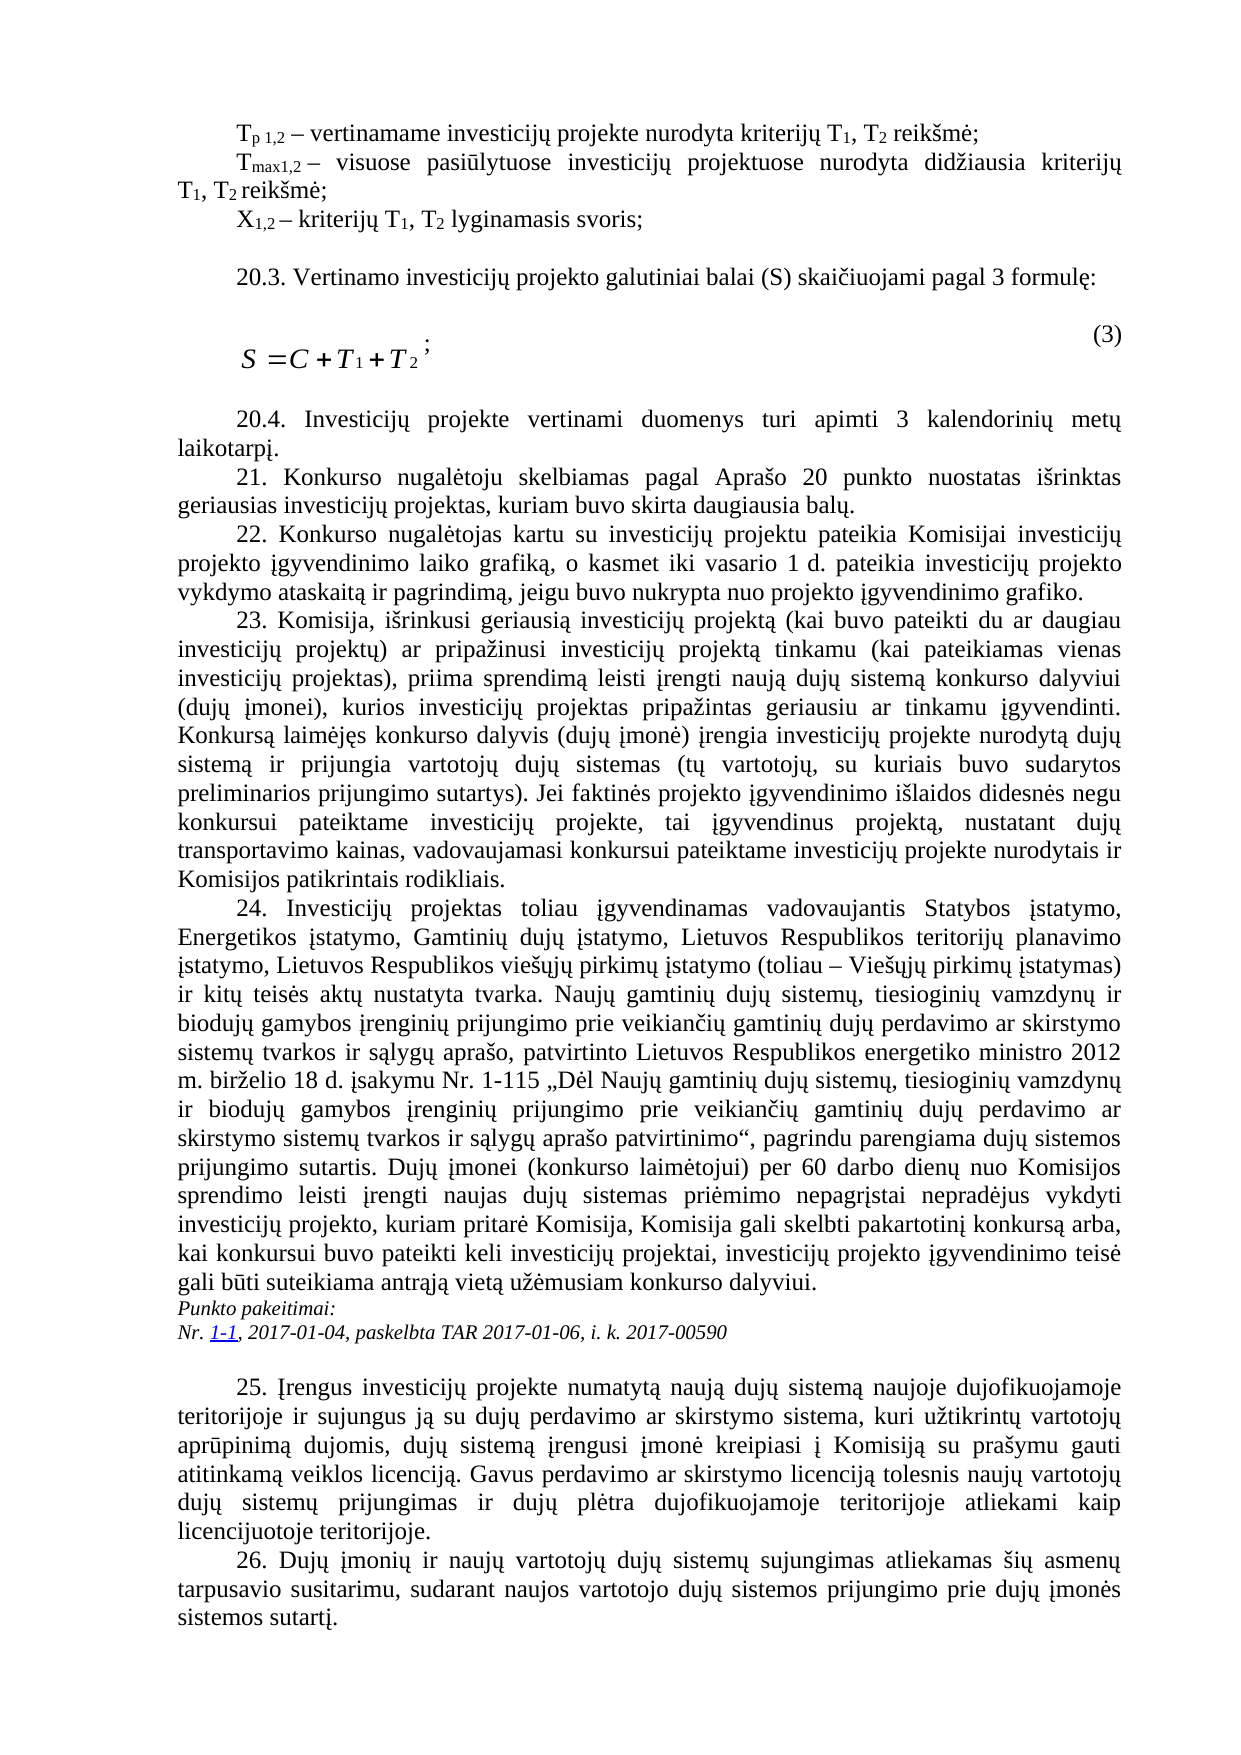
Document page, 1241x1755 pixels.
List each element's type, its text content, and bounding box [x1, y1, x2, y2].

text 24. Investicijų projektas toliau įgyvendinamas vadovaujantis Statybos įstatymo, Energetikos įstatymo, Gamtinių dujų įstatymo, Lietuvos Respublikos teritorijų planavimo įstatymo, Lietuvos Respublikos viešųjų pirkimų įstatymo (toliau – Viešųjų pirkimų įstatymas) ir kitų teisės aktų nustatyta tvarka. Naujų gamtinių dujų sistemų, tiesioginių vamzdynų ir biodujų gamybos įrenginių prijungimo prie veikiančių gamtinių dujų perdavimo ar skirstymo sistemų tvarkos ir sąlygų aprašo, patvirtinto Lietuvos Respublikos energetiko ministro 2012 m. birželio 18 d. įsakymu Nr. 1-115 „Dėl Naujų gamtinių dujų sistemų, tiesioginių vamzdynų ir biodujų gamybos įrenginių prijungimo prie veikiančių gamtinių dujų perdavimo ar skirstymo sistemų tvarkos ir sąlygų aprašo patvirtinimo“, pagrindu parengiama dujų sistemos prijungimo sutartis. Dujų įmonei (konkurso laimėtojui) per 60 darbo dienų nuo Komisijos sprendimo leisti įrengti naujas dujų sistemas priėmimo nepagrįstai nepradėjus vykdyti investicijų projekto, kuriam pritarė Komisija, Komisija gali skelbti pakartotinį konkursą arba, kai konkursui buvo pateikti keli investicijų projektai, investicijų projekto įgyvendinimo teisė gali būti suteikiama antrąją vietą užėmusiam konkurso dalyviui. [177, 893, 1122, 1296]
text Nr. 1-1, 2017-01-04, paskelbta TAR 2017-01-06, i. k. 2017-00590 [177, 1319, 1122, 1344]
text 26. Dujų įmonių ir naujų vartotojų dujų sistemų sujungimas atliekamas šių asmenų tarpusavio susitarimu, sudarant naujos vartotojo dujų sistemos prijungimo prie dujų įmonės sistemos sutartį. [177, 1545, 1122, 1631]
text 21. Konkurso nugalėtoju skelbiamas pagal Aprašo 20 punkto nuostatas išrinktas geriausias investicijų projektas, kuriam buvo skirta daugiausia balų. [177, 462, 1122, 519]
text Tp 1,2 – vertinamame investicijų projekte nurodyta kriterijų T1, T2 reikšmė; [177, 118, 1122, 147]
text X1,2 – kriterijų T1, T2 lyginamasis svoris; [177, 204, 1122, 233]
text Tmax1,2 – visuose pasiūlytuose investicijų projektuose nurodyta didžiausia kriterijų T1, T2 reikšmė; [177, 147, 1122, 204]
text 22. Konkurso nugalėtojas kartu su investicijų projektu pateikia Komisijai investicijų projekto įgyvendinimo laiko grafiką, o kasmet iki vasario 1 d. pateikia investicijų projekto vykdymo ataskaitą ir pagrindimą, jeigu buvo nukrypta nuo projekto įgyvendinimo grafiko. [177, 519, 1122, 606]
text S=C+T(1)+T(2); (3) [177, 319, 1122, 376]
text Punkto pakeitimai: [177, 1296, 1122, 1319]
text 20.3. Vertinamo investicijų projekto galutiniai balai (S) skaičiuojami pagal 3 formulę: [177, 262, 1122, 291]
text 25. Įrengus investicijų projekte numatytą naują dujų sistemą naujoje dujofikuojamoje teritorijoje ir sujungus ją su dujų perdavimo ar skirstymo sistema, kuri užtikrintų vartotojų aprūpinimą dujomis, dujų sistemą įrengusi įmonė kreipiasi į Komisiją su prašymu gauti atitinkamą veiklos licenciją. Gavus perdavimo ar skirstymo licenciją tolesnis naujų vartotojų dujų sistemų prijungimas ir dujų plėtra dujofikuojamoje teritorijoje atliekami kaip licencijuotoje teritorijoje. [177, 1372, 1122, 1545]
text 23. Komisija, išrinkusi geriausią investicijų projektą (kai buvo pateikti du ar daugiau investicijų projektų) ar pripažinusi investicijų projektą tinkamu (kai pateikiamas vienas investicijų projektas), priima sprendimą leisti įrengti naują dujų sistemą konkurso dalyviui (dujų įmonei), kurios investicijų projektas pripažintas geriausiu ar tinkamu įgyvendinti. Konkursą laimėjęs konkurso dalyvis (dujų įmonė) įrengia investicijų projekte nurodytą dujų sistemą ir prijungia vartotojų dujų sistemas (tų vartotojų, su kuriais buvo sudarytos preliminarios prijungimo sutartys). Jei faktinės projekto įgyvendinimo išlaidos didesnės negu konkursui pateiktame investicijų projekte, tai įgyvendinus projektą, nustatant dujų transportavimo kainas, vadovaujamasi konkursui pateiktame investicijų projekte nurodytais ir Komisijos patikrintais rodikliais. [177, 606, 1122, 893]
text 20.4. Investicijų projekte vertinami duomenys turi apimti 3 kalendorinių metų laikotarpį. [177, 404, 1122, 462]
